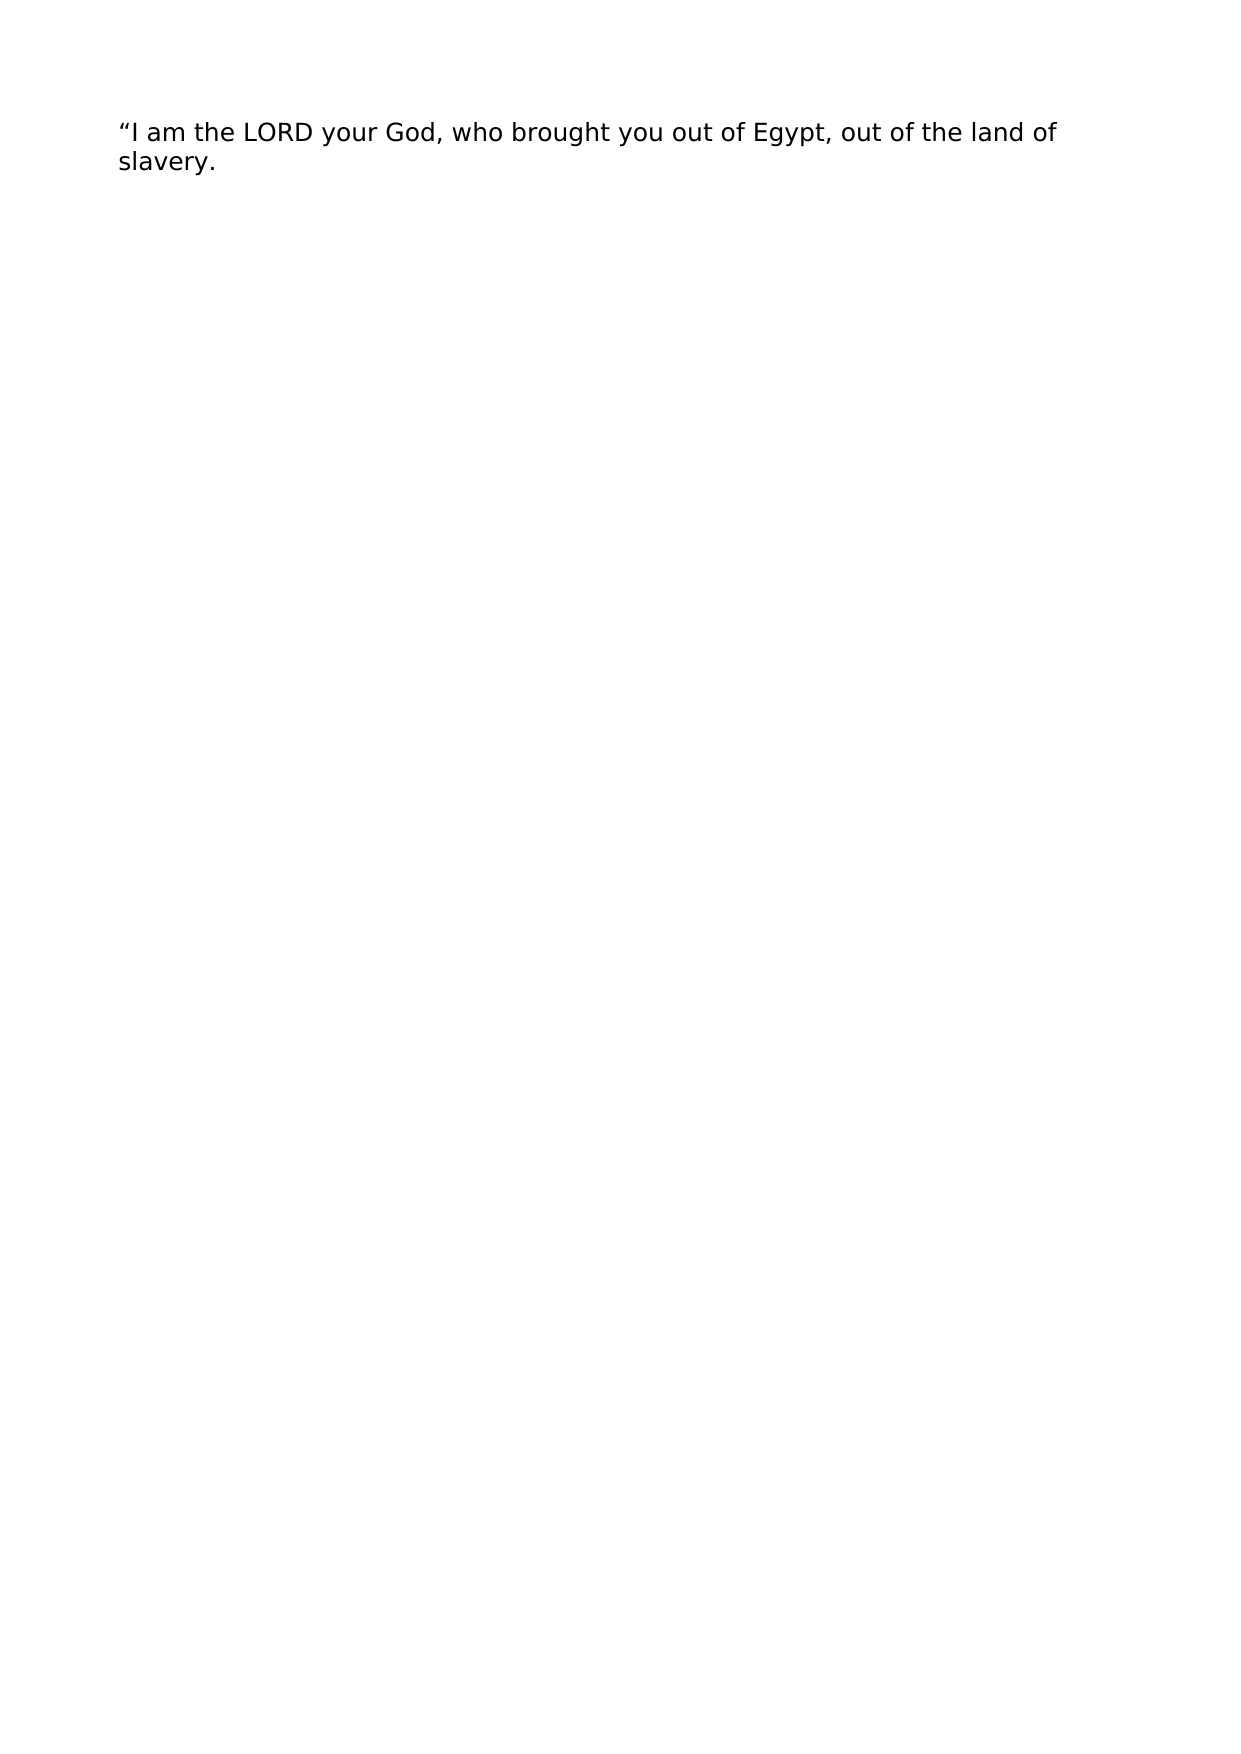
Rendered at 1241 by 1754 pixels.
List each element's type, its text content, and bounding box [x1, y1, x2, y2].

text “I am the LORD your God, who brought you out of Egypt, out of the land of slavery. [118, 118, 1122, 176]
